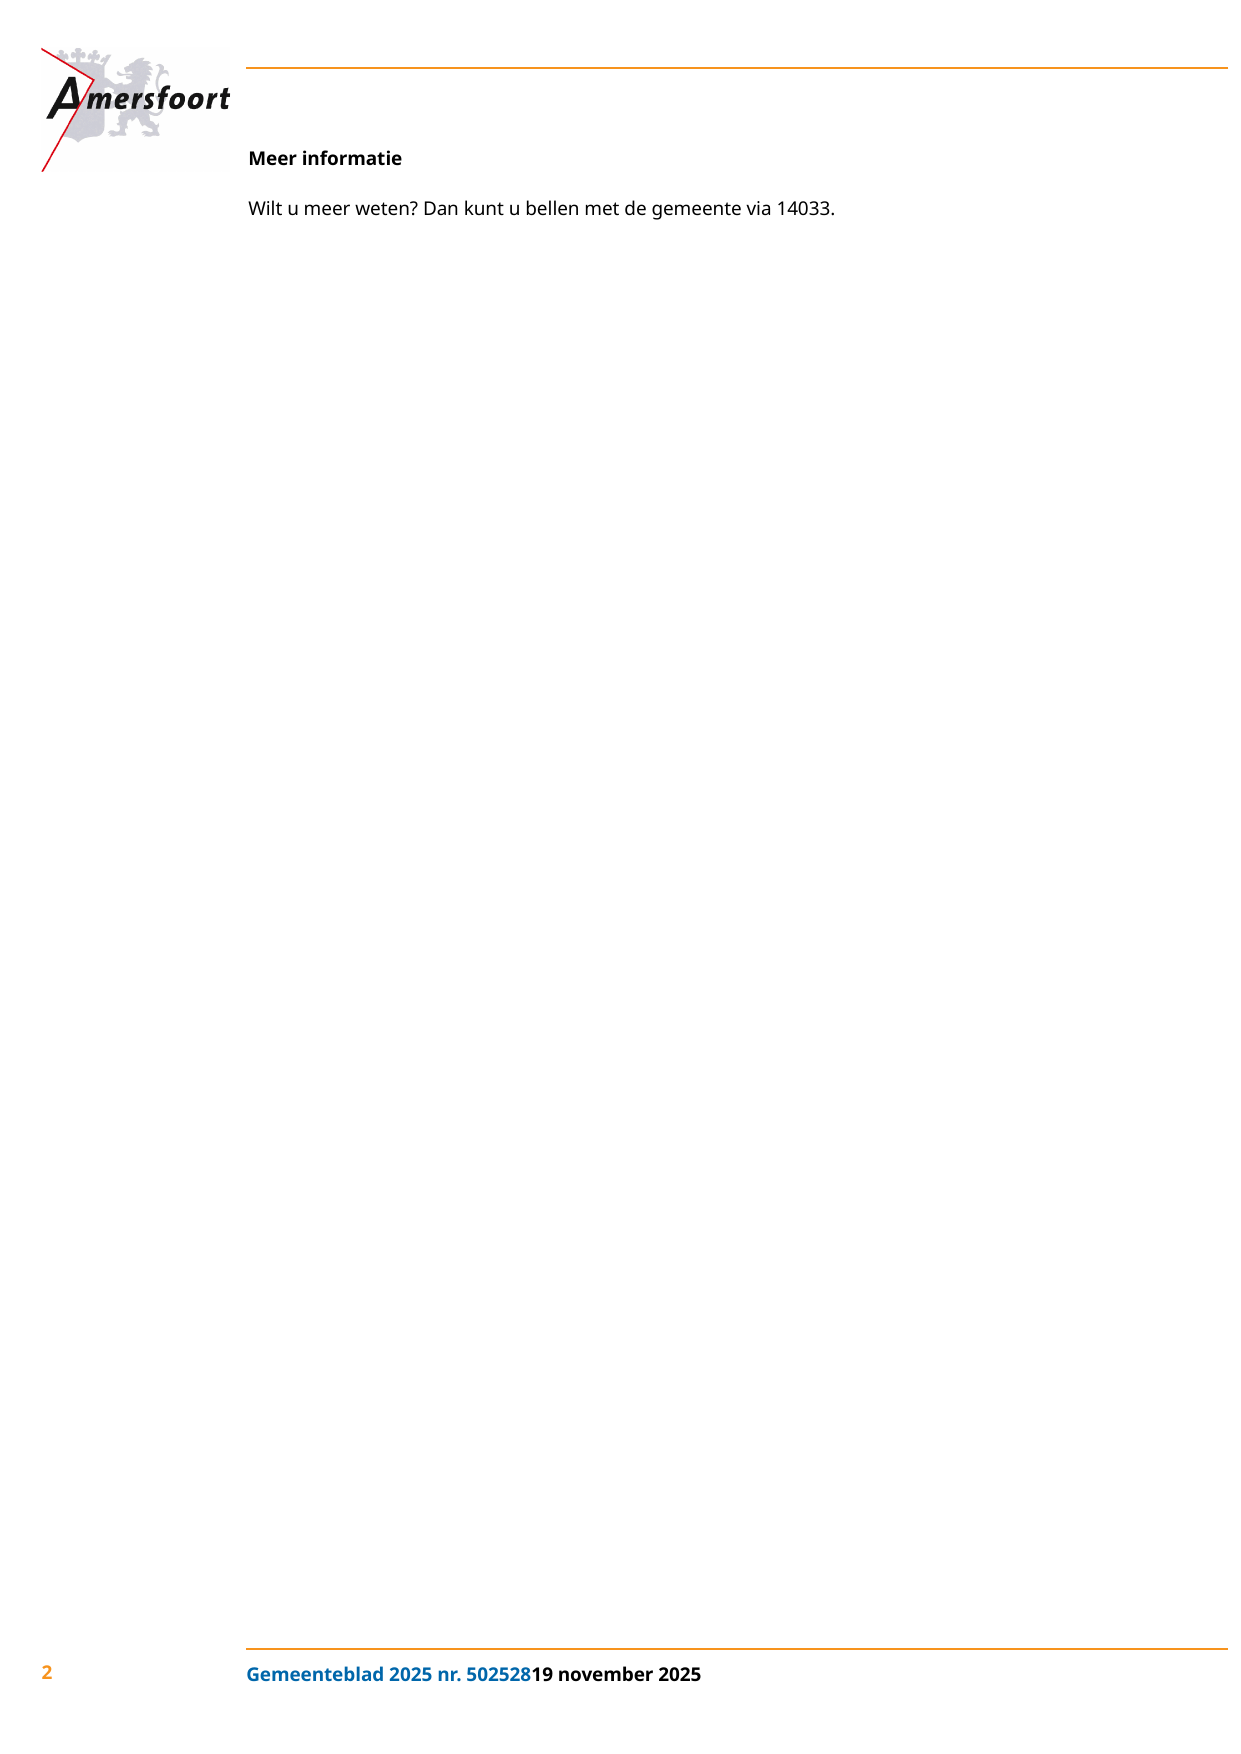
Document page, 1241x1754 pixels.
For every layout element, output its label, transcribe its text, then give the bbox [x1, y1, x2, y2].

text Wilt u meer weten? Dan kunt u bellen met de gemeente via 14033. [248, 196, 1152, 221]
picture [41, 47, 231, 172]
text Meer informatie [248, 145, 1152, 171]
